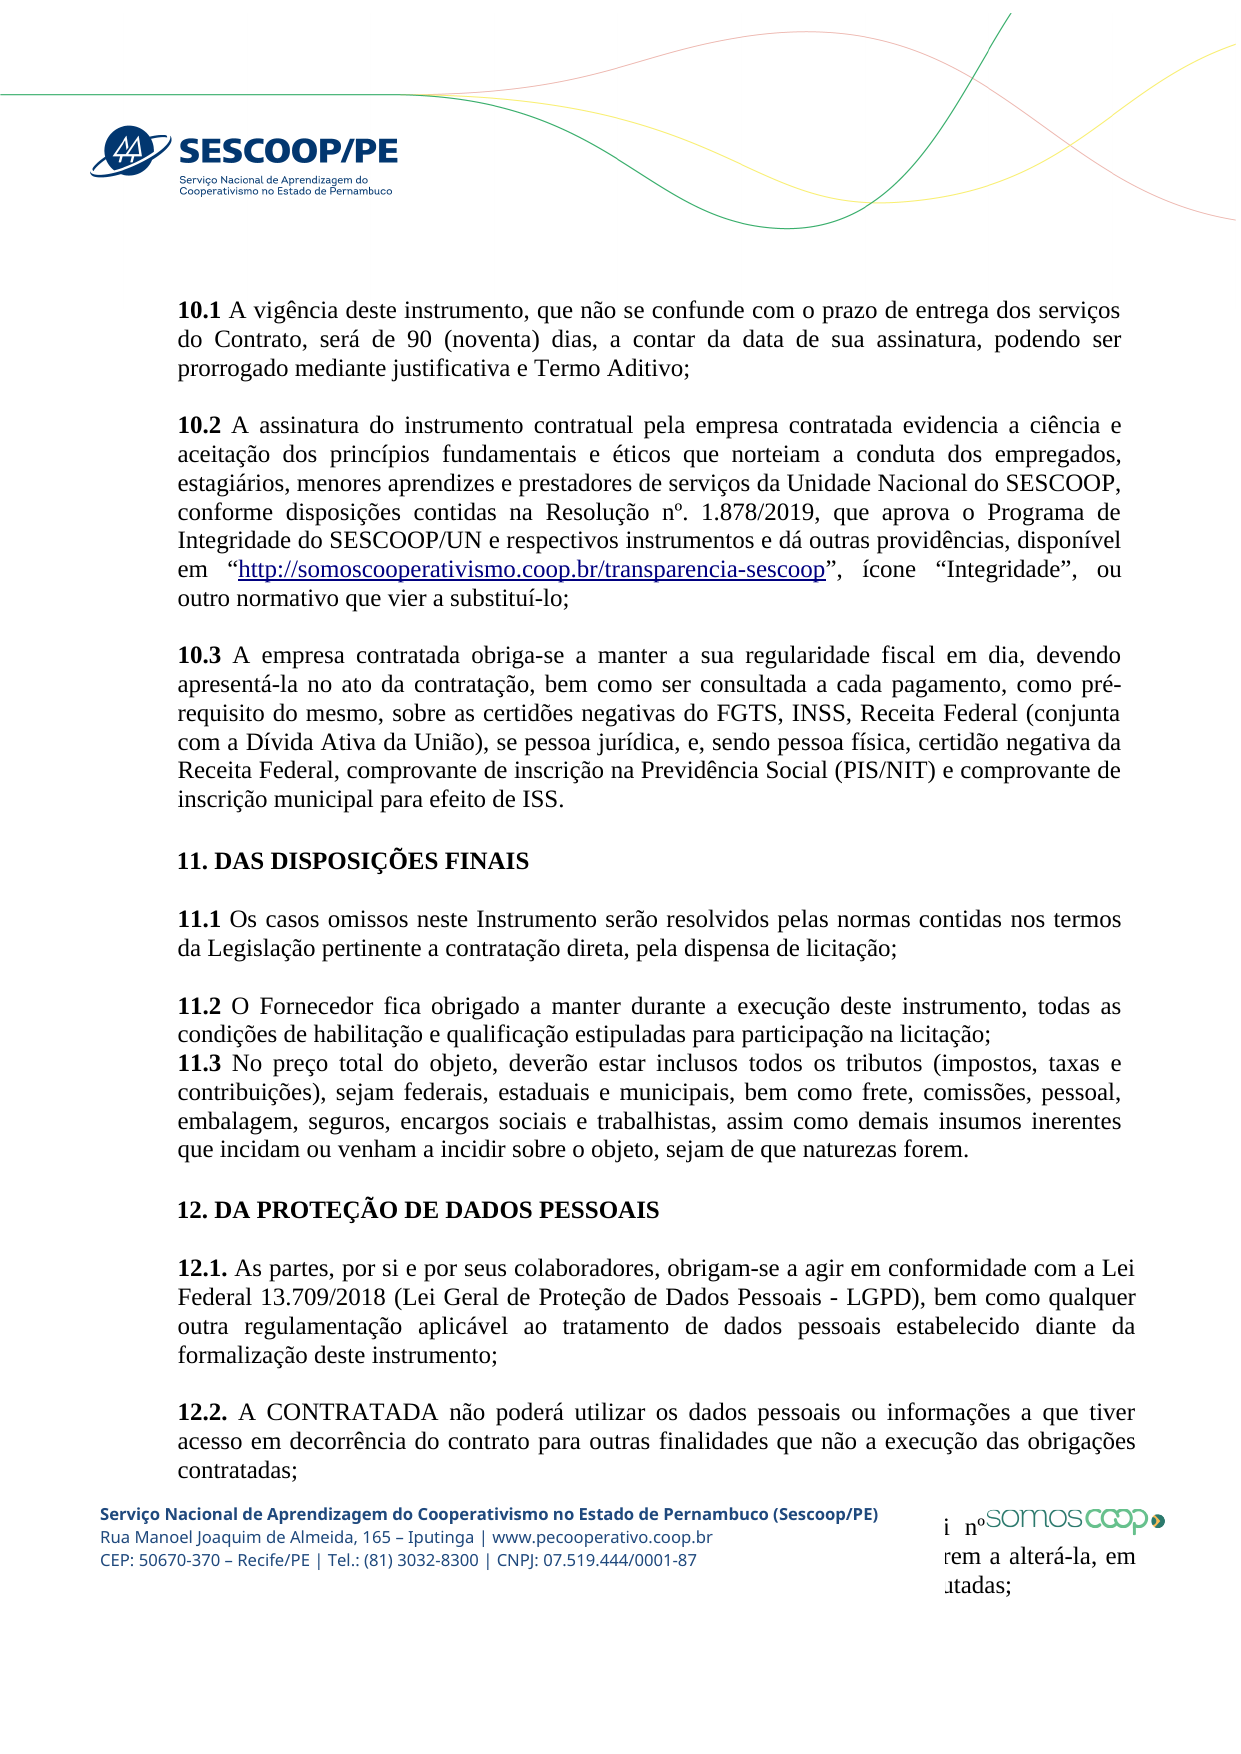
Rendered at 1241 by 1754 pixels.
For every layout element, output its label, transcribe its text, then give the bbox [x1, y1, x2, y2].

text 11.2 O Fornecedor fica obrigado a manter durante a execução deste instrumento, todas as condições de habilitação e qualificação estipuladas para participação na licitação; [177, 991, 1122, 1048]
text 11.1 Os casos omissos neste Instrumento serão resolvidos pelas normas contidas nos termos da Legislação pertinente a contratação direta, pela dispensa de licitação; [177, 904, 1122, 962]
list DAS DISPOSIÇÕES FINAIS [177, 847, 1128, 875]
text 10.1 A vigência deste instrumento, que não se confunde com o prazo de entrega dos serviços do Contrato, será de 90 (noventa) dias, a contar da data de sua assinatura, podendo ser prorrogado mediante justificativa e Termo Aditivo; [177, 309, 1122, 382]
text 12.2. A CONTRATADA não poderá utilizar os dados pessoais ou informações a que tiver acesso em decorrência do contrato para outras finalidades que não a execução das obrigações contratadas; [177, 1397, 1137, 1483]
list DA PROTEÇÃO DE DADOS PESSOAIS [177, 1196, 1128, 1224]
text 10.2 A assinatura do instrumento contratual pela empresa contratada evidencia a ciência e aceitação dos princípios fundamentais e éticos que norteiam a conduta dos empregados, estagiários, menores aprendizes e prestadores de serviços da Unidade Nacional do SESCOOP, conforme disposições contidas na Resolução nº. 1.878/2019, que aprova o Programa de Integridade do SESCOOP/UN e respectivos instrumentos e dá outras providências, disponível em “http://somoscooperativismo.coop.br/transparencia-sescoop”, ícone “Integridade”, ou outro normativo que vier a substituí-lo; [177, 410, 1122, 612]
text 12.1. As partes, por si e por seus colaboradores, obrigam-se a agir em conformidade com a Lei Federal 13.709/2018 (Lei Geral de Proteção de Dados Pessoais - LGPD), bem como qualquer outra regulamentação aplicável ao tratamento de dados pessoais estabelecido diante da formalização deste instrumento; [177, 1253, 1137, 1368]
text 11.3 No preço total do objeto, deverão estar inclusos todos os tributos (impostos, taxas e contribuições), sejam federais, estaduais e municipais, bem como frete, comissões, pessoal, embalagem, seguros, encargos sociais e trabalhistas, assim como demais insumos inerentes que incidam ou venham a incidir sobre o objeto, sejam de que naturezas forem. [177, 1048, 1122, 1163]
text 12.3. Ao contrato se aplicarão, no que couber, as disposições da Lei nº 13.709/2018 (“Lei Geral de Proteção de Dados - LGPD”) e outras que vierem a alterá-la, em especial quanto ao tratamento de dados pessoais nas atividades a serem executadas; [945, 1512, 1137, 1598]
text 10.3 A empresa contratada obriga-se a manter a sua regularidade fiscal em dia, devendo apresentá-la no ato da contratação, bem como ser consultada a cada pagamento, como pré-requisito do mesmo, sobre as certidões negativas do FGTS, INSS, Receita Federal (conjunta com a Dívida Ativa da União), se pessoa jurídica, e, sendo pessoa física, certidão negativa da Receita Federal, comprovante de inscrição na Previdência Social (PIS/NIT) e comprovante de inscrição municipal para efeito de ISS. [177, 640, 1122, 813]
